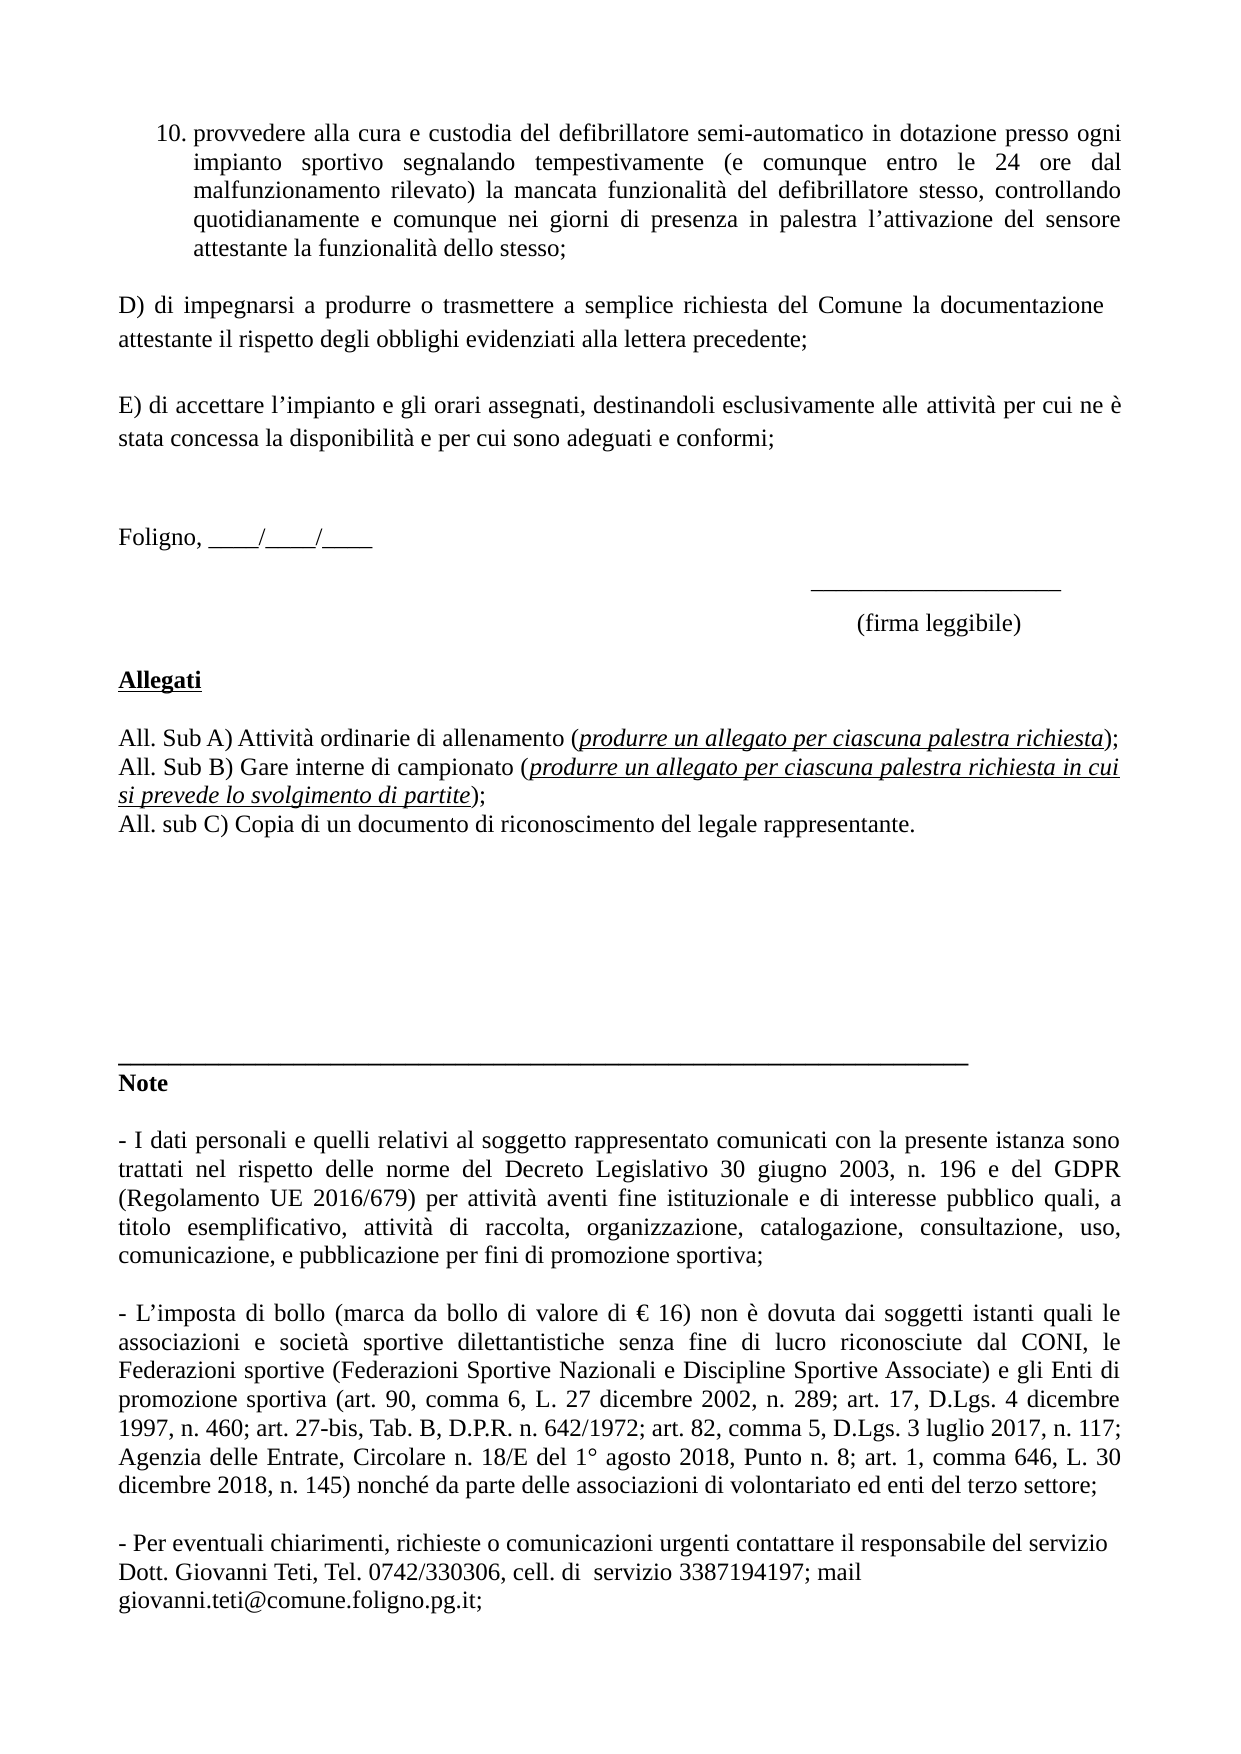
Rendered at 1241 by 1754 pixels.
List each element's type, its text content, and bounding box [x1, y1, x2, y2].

text All. Sub B) Gare interne di campionato (produrre un allegato per ciascuna palestra richiesta in cui si prevede lo svolgimento di partite); [118, 752, 1122, 809]
text All. sub C) Copia di un documento di riconoscimento del legale rappresentante. [118, 809, 1122, 838]
text All. Sub A) Attività ordinarie di allenamento (produrre un allegato per ciascuna palestra richiesta); [118, 723, 1122, 752]
text ____________________________________________________________________ [118, 1039, 1122, 1068]
text - L’imposta di bollo (marca da bollo di valore di € 16) non è dovuta dai soggetti istanti quali le associazioni e società sportive dilettantistiche senza fine di lucro riconosciute dal CONI, le Federazioni sportive (Federazioni Sportive Nazionali e Discipline Sportive Associate) e gli Enti di promozione sportiva (art. 90, comma 6, L. 27 dicembre 2002, n. 289; art. 17, D.Lgs. 4 dicembre 1997, n. 460; art. 27-bis, Tab. B, D.P.R. n. 642/1972; art. 82, comma 5, D.Lgs. 3 luglio 2017, n. 117; Agenzia delle Entrate, Circolare n. 18/E del 1° agosto 2018, Punto n. 8; art. 1, comma 646, L. 30 dicembre 2018, n. 145) nonché da parte delle associazioni di volontariato ed enti del terzo settore; [118, 1298, 1122, 1499]
text - I dati personali e quelli relativi al soggetto rappresentato comunicati con la presente istanza sono trattati nel rispetto delle norme del Decreto Legislativo 30 giugno 2003, n. 196 e del GDPR (Regolamento UE 2016/679) per attività aventi fine istituzionale e di interesse pubblico quali, a titolo esemplificativo, attività di raccolta, organizzazione, catalogazione, consultazione, uso, comunicazione, e pubblicazione per fini di promozione sportiva; [118, 1126, 1122, 1269]
text D) di impegnarsi a produrre o trasmettere a semplice richiesta del Comune la documentazione attestante il rispetto degli obblighi evidenziati alla lettera precedente; [118, 291, 1105, 352]
subtitle Allegati [118, 666, 1122, 694]
text E) di accettare l’impianto e gli orari assegnati, destinandoli esclusivamente alle attività per cui ne è stata concessa la disponibilità e per cui sono adeguati e conformi; [118, 390, 1122, 451]
text Foligno, ____/____/____ ____________________ [118, 522, 1122, 594]
text (firma leggibile) [118, 608, 1122, 637]
list provvedere alla cura e custodia del defibrillatore semi-automatico in dotazione presso ogni impianto sportivo segnalando tempestivamente (e comunque entro le 24 ore dal malfunzionamento rilevato) la mancata funzionalità del defibrillatore stesso, controllando quotidianamente e comunque nei giorni di presenza in palestra l’attivazione del sensore attestante la funzionalità dello stesso; [156, 118, 1122, 262]
text Note [118, 1068, 1122, 1097]
text - Per eventuali chiarimenti, richieste o comunicazioni urgenti contattare il responsabile del servizio Dott. Giovanni Teti, Tel. 0742/330306, cell. di servizio 3387194197; mail giovanni.teti@comune.foligno.pg.it; [118, 1528, 1122, 1614]
